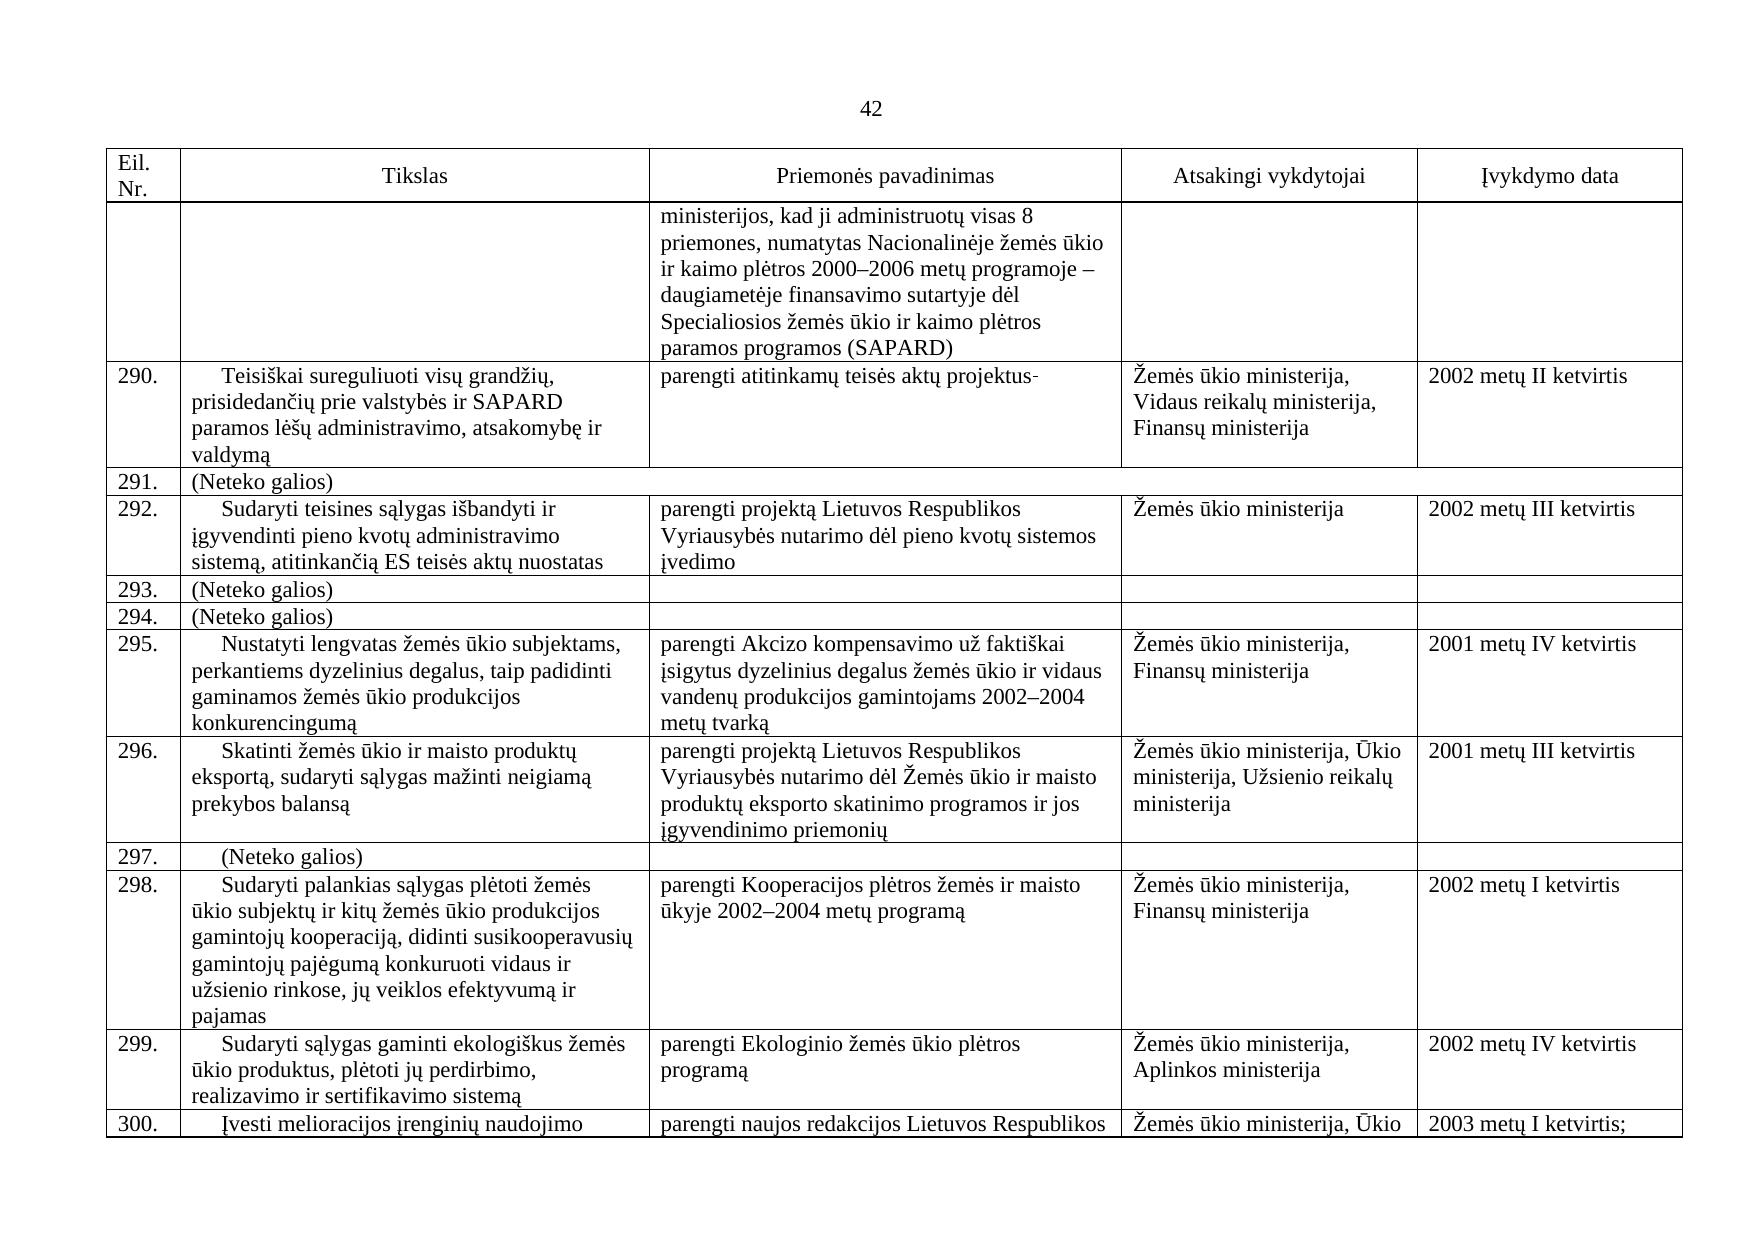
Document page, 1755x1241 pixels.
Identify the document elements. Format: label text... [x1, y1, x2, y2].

table_cell Žemės ūkio ministerija, Finansų ministerija [1122, 630, 1417, 736]
table_cell Sudaryti palankias sąlygas plėtoti žemės ūkio subjektų ir kitų žemės ūkio produkcijos gamintojų kooperaciją, didinti susikooperavusių gamintojų pajėgumą konkuruoti vidaus ir užsienio rinkose, jų veiklos efektyvumą ir pajamas [181, 871, 649, 1029]
table_cell [1418, 576, 1682, 602]
table_cell Žemės ūkio ministerija, Aplinkos ministerija [1122, 1030, 1417, 1109]
table_cell Įvesti melioracijos įrenginių naudojimo [181, 1110, 649, 1136]
table_cell [107, 603, 180, 629]
table_cell [1122, 203, 1417, 361]
table_cell [1418, 603, 1682, 629]
table_cell [107, 843, 180, 870]
table_cell (Neteko galios) [181, 603, 649, 629]
table_cell 2001 metų III ketvirtis [1418, 737, 1682, 842]
table_cell Skatinti žemės ūkio ir maisto produktų eksportą, sudaryti sąlygas mažinti neigiamą prekybos balansą [181, 737, 649, 842]
table_cell Nustatyti lengvatas žemės ūkio subjektams, perkantiems dyzelinius degalus, taip padidinti gaminamos žemės ūkio produkcijos konkurencingumą [181, 630, 649, 736]
table_cell (Neteko galios) [181, 576, 649, 602]
table_cell parengti projektą Lietuvos Respublikos Vyriausybės nutarimo dėl Žemės ūkio ir maisto produktų eksporto skatinimo programos ir jos įgyvendinimo priemonių [650, 737, 1121, 842]
table_cell [1418, 203, 1682, 361]
table_cell [107, 203, 180, 361]
table_cell [1122, 576, 1417, 602]
table_cell Žemės ūkio ministerija, Ūkio [1122, 1110, 1417, 1136]
table_cell [1418, 843, 1682, 870]
table_cell 2001 metų IV ketvirtis [1418, 630, 1682, 736]
table_cell Žemės ūkio ministerija, Finansų ministerija [1122, 871, 1417, 1029]
table_header Priemonės pavadinimas [650, 149, 1121, 201]
table_cell [650, 843, 1121, 870]
table_cell parengti Akcizo kompensavimo už faktiškai įsigytus dyzelinius degalus žemės ūkio ir vidaus vandenų produkcijos gamintojams 2002–2004 metų tvarką [650, 630, 1121, 736]
table_cell parengti projektą Lietuvos Respublikos Vyriausybės nutarimo dėl pieno kvotų sistemos įvedimo [650, 496, 1121, 574]
table_cell Žemės ūkio ministerija, Vidaus reikalų ministerija, Finansų ministerija [1122, 362, 1417, 467]
table_cell Teisiškai sureguliuoti visų grandžių, prisidedančių prie valstybės ir SAPARD paramos lėšų administravimo, atsakomybę ir valdymą [181, 362, 649, 467]
table_header Eil. Nr. [107, 149, 180, 201]
table_cell 2002 metų II ketvirtis [1418, 362, 1682, 467]
table_cell [650, 603, 1121, 629]
table_cell 2003 metų I ketvirtis; [1418, 1110, 1682, 1136]
table_cell [107, 362, 180, 467]
table_cell parengti atitinkamų teisės aktų projektus [650, 362, 1121, 467]
table_cell [1122, 603, 1417, 629]
table_cell Sudaryti sąlygas gaminti ekologiškus žemės ūkio produktus, plėtoti jų perdirbimo, realizavimo ir sertifikavimo sistemą [181, 1030, 649, 1109]
table_cell parengti naujos redakcijos Lietuvos Respublikos [650, 1110, 1121, 1136]
table_cell [107, 1030, 180, 1109]
table_header Tikslas [181, 149, 649, 201]
table_cell [107, 1110, 180, 1136]
table_cell (Neteko galios) [181, 843, 649, 870]
table_cell [1122, 843, 1417, 870]
table_cell ministerijos, kad ji administruotų visas 8 priemones, numatytas Nacionalinėje žemės ūkio ir kaimo plėtros 2000–2006 metų programoje – daugiametėje finansavimo sutartyje dėl Specialiosios žemės ūkio ir kaimo plėtros paramos programos (SAPARD) [650, 203, 1121, 361]
table_cell [107, 737, 180, 842]
table_cell [107, 468, 180, 494]
table_cell Sudaryti teisines sąlygas išbandyti ir įgyvendinti pieno kvotų administravimo sistemą, atitinkančią ES teisės aktų nuostatas [181, 496, 649, 574]
table_cell [181, 203, 649, 361]
table_cell 2002 metų IV ketvirtis [1418, 1030, 1682, 1109]
table_cell [650, 576, 1121, 602]
table_cell 2002 metų III ketvirtis [1418, 496, 1682, 574]
table_cell parengti Kooperacijos plėtros žemės ir maisto ūkyje 2002–2004 metų programą [650, 871, 1121, 1029]
table_cell (Neteko galios) [181, 468, 1682, 494]
table_cell 2002 metų I ketvirtis [1418, 871, 1682, 1029]
table_cell Žemės ūkio ministerija [1122, 496, 1417, 574]
table_cell [107, 871, 180, 1029]
table_cell [107, 630, 180, 736]
table_cell [107, 576, 180, 602]
table_cell [107, 496, 180, 574]
table_cell Žemės ūkio ministerija, Ūkio ministerija, Užsienio reikalų ministerija [1122, 737, 1417, 842]
table_header Atsakingi vykdytojai [1122, 149, 1417, 201]
table_cell parengti Ekologinio žemės ūkio plėtros programą [650, 1030, 1121, 1109]
table_header Įvykdymo data [1418, 149, 1682, 201]
